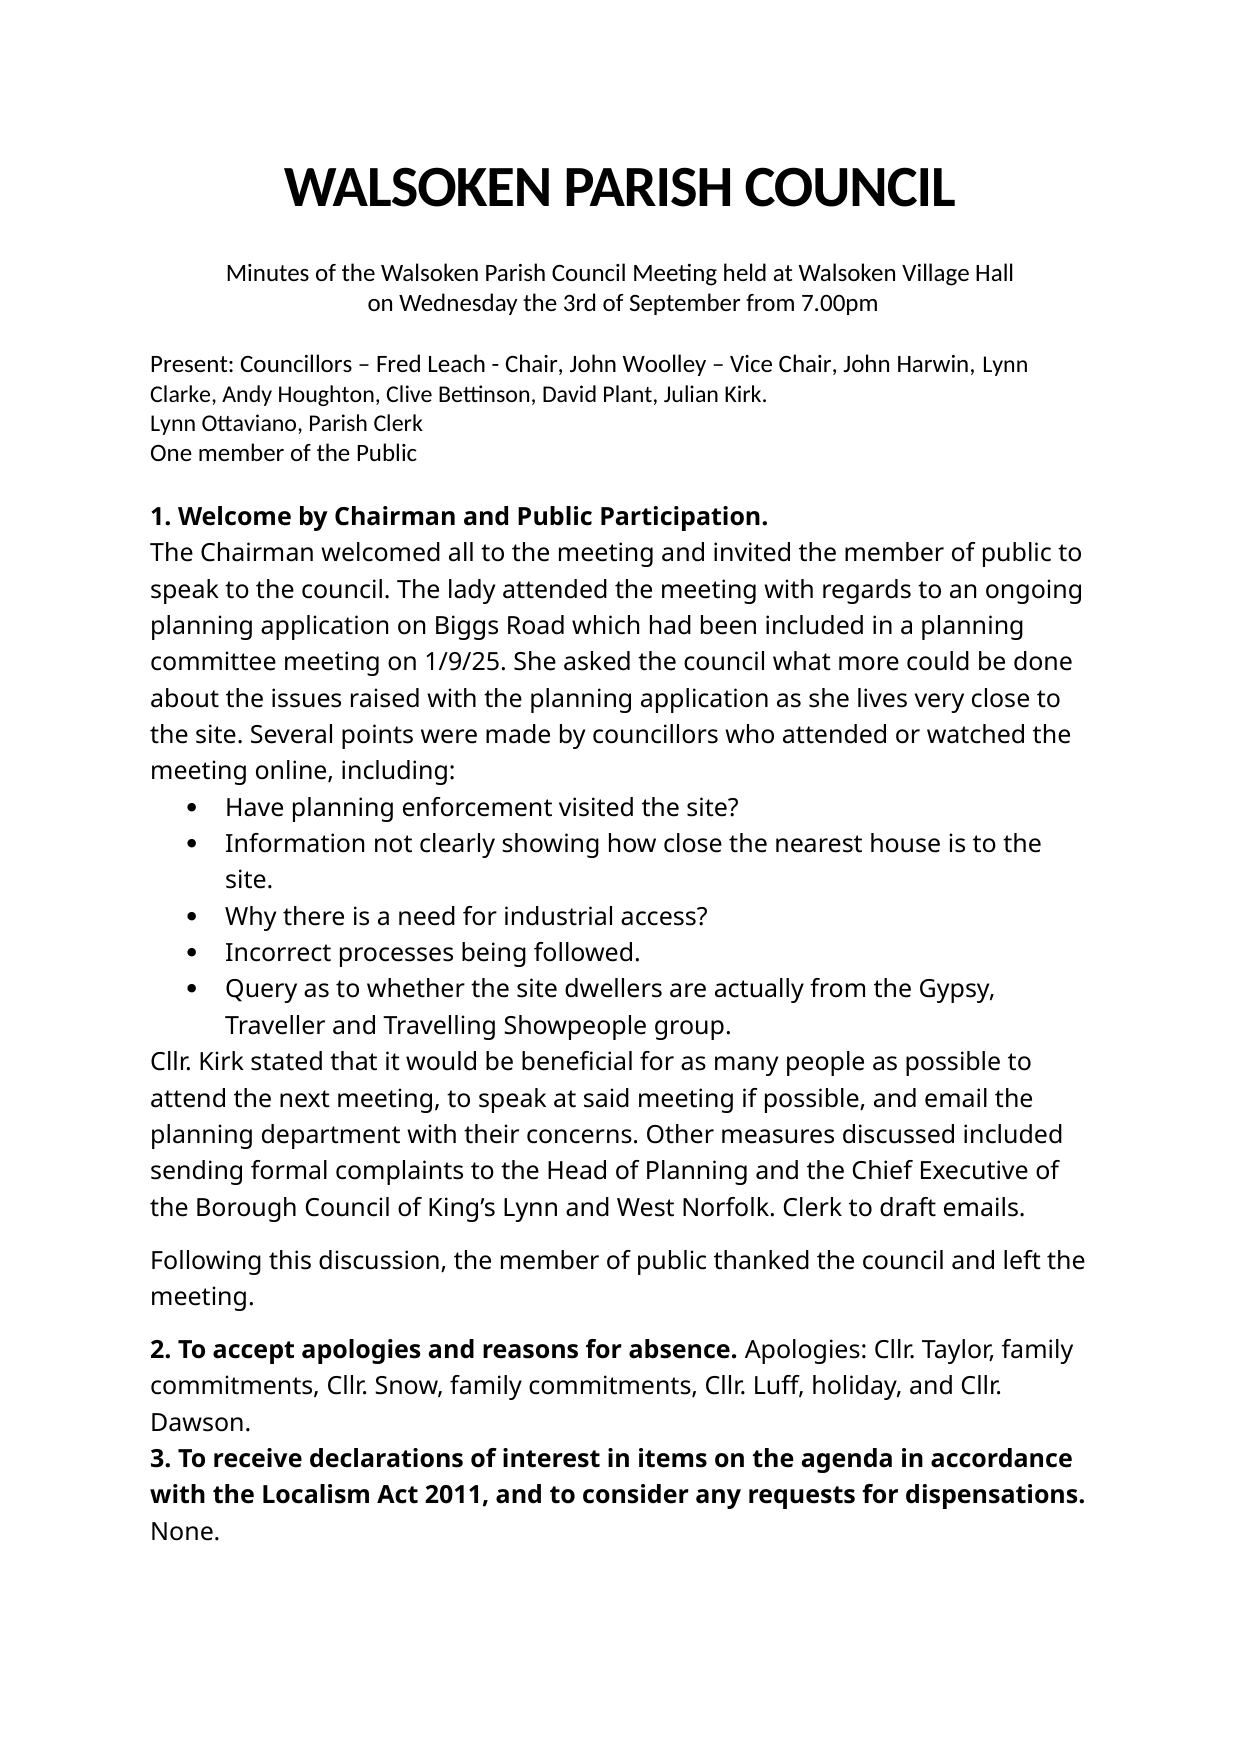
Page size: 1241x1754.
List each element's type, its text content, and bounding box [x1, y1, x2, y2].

text on Wednesday the 3rd of September from 7.00pm [150, 287, 1090, 318]
text Cllr. Kirk stated that it would be beneficial for as many people as possible to attend the next meeting, to speak at said meeting if possible, and email the planning department with their concerns. Other measures discussed included sending formal complaints to the Head of Planning and the Chief Executive of the Borough Council of King’s Lynn and West Norfolk. Clerk to draft emails. [150, 1044, 1090, 1223]
list Have planning enforcement visited the site? [187, 789, 1090, 823]
list Incorrect processes being followed. [187, 935, 1090, 969]
text None. [150, 1513, 1090, 1547]
list Why there is a need for industrial access? [187, 898, 1090, 932]
list Query as to whether the site dwellers are actually from the Gypsy, Traveller and Travelling Showpeople group. [187, 971, 1090, 1042]
text Minutes of the Walsoken Parish Council Meeting held at Walsoken Village Hall [150, 257, 1090, 287]
list Information not clearly showing how close the nearest house is to the site. [187, 826, 1090, 896]
text WALSOKEN PARISH COUNCIL [150, 150, 1090, 221]
list To receive declarations of interest in items on the agenda in accordance with the Localism Act 2011, and to consider any requests for dispensations. [150, 1441, 1090, 1511]
text Present: Councillors – Fred Leach - Chair, John Woolley – Vice Chair, John Harwin, Lynn Clarke, Andy Houghton, Clive Bettinson, David Plant, Julian Kirk. [150, 348, 1090, 408]
text Lynn Ottaviano, Parish Clerk One member of the Public [150, 408, 1090, 468]
list Welcome by Chairman and Public Participation. [150, 498, 1090, 533]
text Following this discussion, the member of public thanked the council and left the meeting. [150, 1242, 1090, 1313]
list To accept apologies and reasons for absence. Apologies: Cllr. Taylor, family commitments, Cllr. Snow, family commitments, Cllr. Luff, holiday, and Cllr. Dawson. [150, 1332, 1090, 1438]
text The Chairman welcomed all to the meeting and invited the member of public to speak to the council. The lady attended the meeting with regards to an ongoing planning application on Biggs Road which had been included in a planning committee meeting on 1/9/25. She asked the council what more could be done about the issues raised with the planning application as she lives very close to the site. Several points were made by councillors who attended or watched the meeting online, including: [150, 535, 1090, 787]
